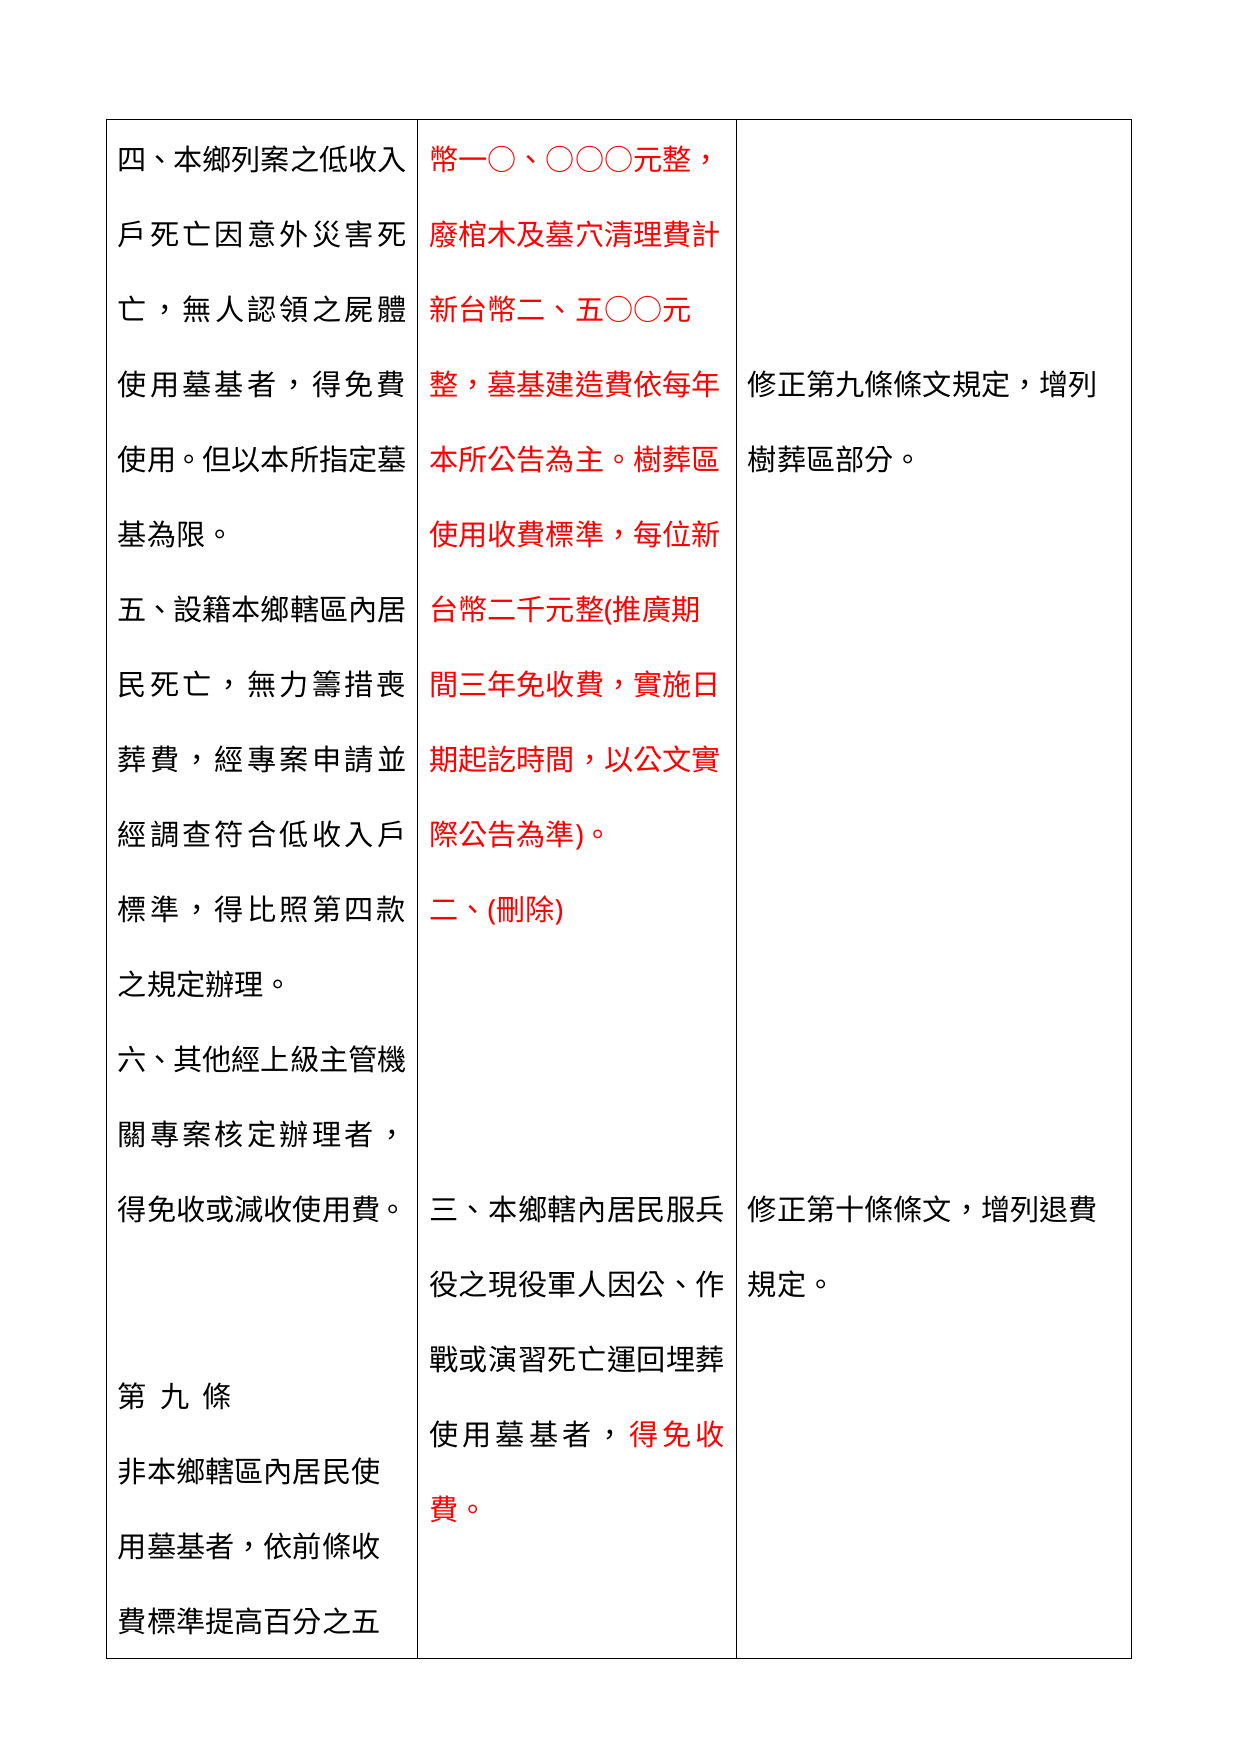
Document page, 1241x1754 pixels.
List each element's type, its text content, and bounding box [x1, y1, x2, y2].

table_cell 修正第九條條文規定，增列樹葬區部分。 修正第十條條文，增列退費規定。 [737, 120, 1131, 1657]
table_cell 幣一○、○○○元整，廢棺木及墓穴清理費計新台幣二、五○○元整，墓基建造費依每年本所公告為主。樹葬區使用收費標準，每位新台幣二千元整(推廣期間三年免收費，實施日期起訖時間，以公文實際公告為準)。 二、(刪除) 三、本鄉轄內居民服兵役之現役軍人因公、作戰或演習死亡運回埋葬使用墓基者，得免收費。 [418, 120, 736, 1657]
table_cell 四、本鄉列案之低收入戶死亡因意外災害死亡，無人認領之屍體使用墓基者，得免費使用。但以本所指定墓基為限。 五、設籍本鄉轄區內居民死亡，無力籌措喪葬費，經專案申請並經調查符合低收入戶標準，得比照第四款之規定辦理。 六、其他經上級主管機關專案核定辦理者，得免收或減收使用費。 第 九 條 非本鄉轄區內居民使用墓基者，依前條收費標準提高百分之五 [107, 120, 417, 1657]
